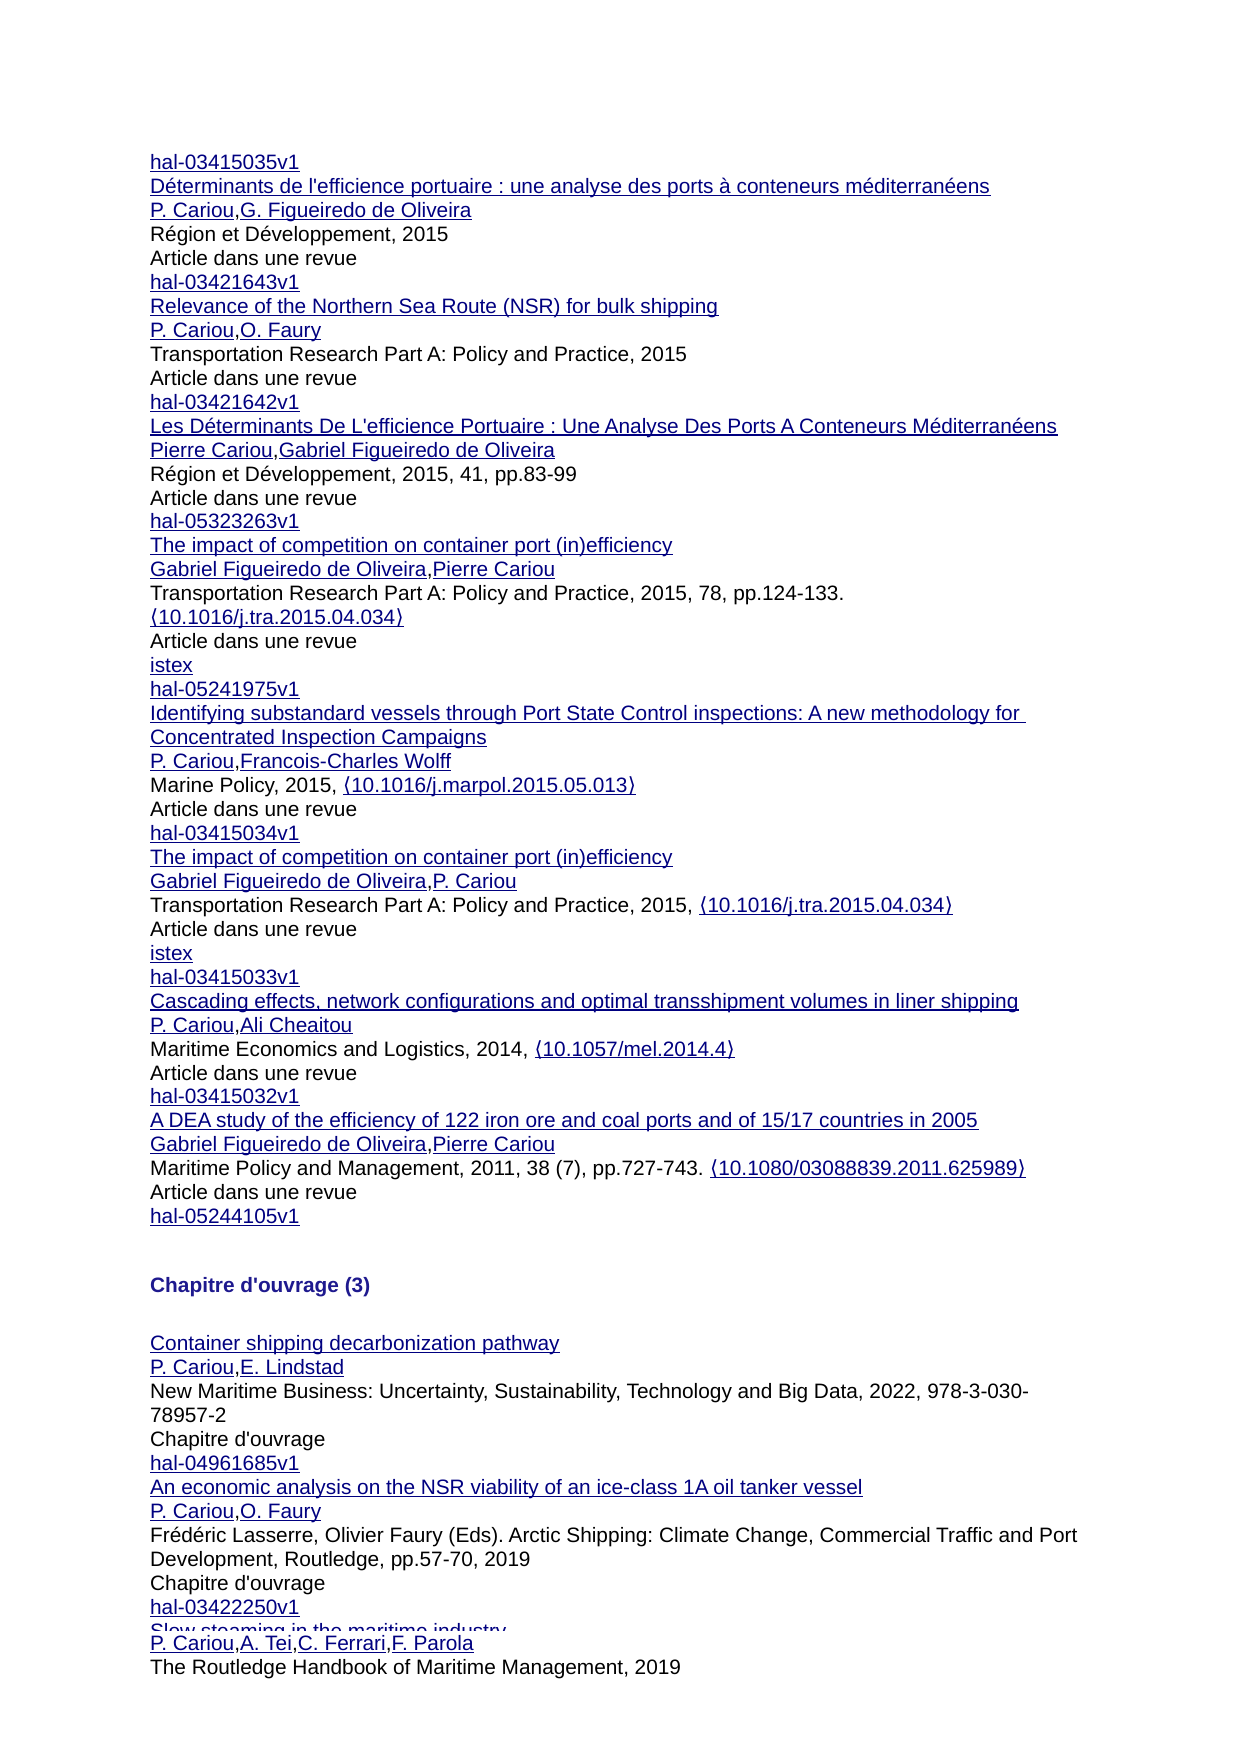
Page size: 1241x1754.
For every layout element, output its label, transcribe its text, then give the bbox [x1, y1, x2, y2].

table_cell The impact of competition on container port (in)efficiency Gabriel Figueiredo de Oliveira,P. Cariou Transportation Research Part A: Policy and Practice, 2015, ⟨10.1016/j.tra.2015.04.034⟩ Article dans une revue istex hal-03415033v1 [150, 845, 1090, 988]
table_cell A DEA study of the efficiency of 122 iron ore and coal ports and of 15/17 countries in 2005 Gabriel Figueiredo de Oliveira,Pierre Cariou Maritime Policy and Management, 2011, 38 (7), pp.727-743. ⟨10.1080/03088839.2011.625989⟩ Article dans une revue hal-05244105v1 [150, 1108, 1090, 1228]
table_cell Identifying substandard vessels through Port State Control inspections: A new methodology for Concentrated Inspection Campaigns P. Cariou,Francois-Charles Wolff Marine Policy, 2015, ⟨10.1016/j.marpol.2015.05.013⟩ Article dans une revue hal-03415034v1 [150, 701, 1090, 845]
subtitle Chapitre d'ouvrage (3) [150, 1273, 1090, 1297]
table_cell Déterminants de l'efficience portuaire : une analyse des ports à conteneurs méditerranéens P. Cariou,G. Figueiredo de Oliveira Région et Développement, 2015 Article dans une revue hal-03421643v1 [150, 174, 1090, 294]
table_header Container shipping decarbonization pathway P. Cariou,E. Lindstad New Maritime Business: Uncertainty, Sustainability, Technology and Big Data, 2022, 978-3-030-78957-2 Chapitre d'ouvrage hal-04961685v1 [150, 1331, 1090, 1475]
table_cell hal-03415035v1 [150, 150, 1090, 174]
table_cell An economic analysis on the NSR viability of an ice-class 1A oil tanker vessel P. Cariou,O. Faury Frédéric Lasserre, Olivier Faury (Eds). Arctic Shipping: Climate Change, Commercial Traffic and Port Development, Routledge, pp.57-70, 2019 Chapitre d'ouvrage hal-03422250v1 [150, 1475, 1090, 1619]
table_cell Relevance of the Northern Sea Route (NSR) for bulk shipping P. Cariou,O. Faury Transportation Research Part A: Policy and Practice, 2015 Article dans une revue hal-03421642v1 [150, 294, 1090, 413]
table_cell Les Déterminants De L'efficience Portuaire : Une Analyse Des Ports A Conteneurs Méditerranéens Pierre Cariou,Gabriel Figueiredo de Oliveira Région et Développement, 2015, 41, pp.83-99 Article dans une revue hal-05323263v1 [150, 414, 1090, 533]
table_cell The impact of competition on container port (in)efficiency Gabriel Figueiredo de Oliveira,Pierre Cariou Transportation Research Part A: Policy and Practice, 2015, 78, pp.124-133. ⟨10.1016/j.tra.2015.04.034⟩ Article dans une revue istex hal-05241975v1 [150, 533, 1090, 701]
table_cell Cascading effects, network configurations and optimal transshipment volumes in liner shipping P. Cariou,Ali Cheaitou Maritime Economics and Logistics, 2014, ⟨10.1057/mel.2014.4⟩ Article dans une revue hal-03415032v1 [150, 989, 1090, 1108]
table_cell Slow steaming in the maritime industry P. Cariou,A. Tei,C. Ferrari,F. Parola The Routledge Handbook of Maritime Management, 2019 [150, 1619, 1090, 1679]
